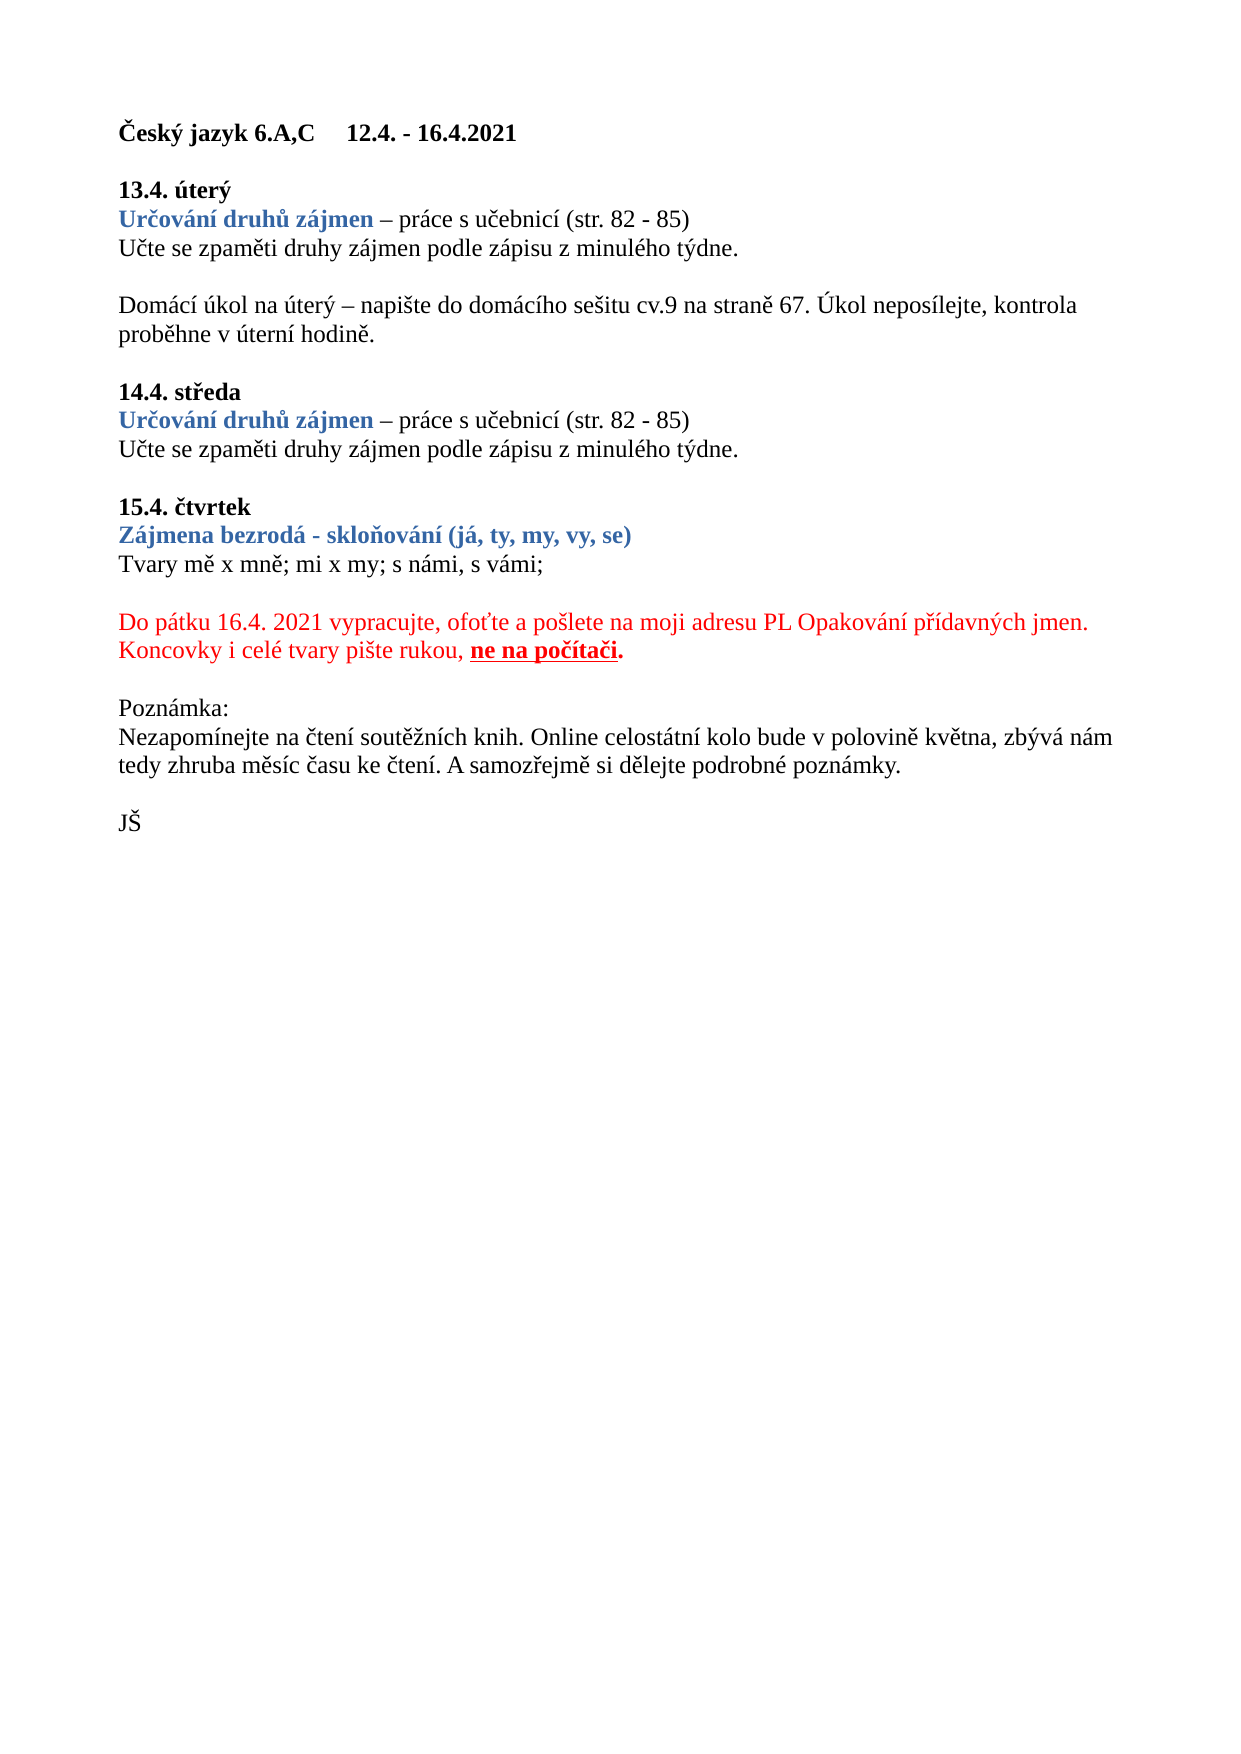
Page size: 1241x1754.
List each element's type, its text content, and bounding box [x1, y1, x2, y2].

text 14.4. středa [118, 377, 1122, 406]
text Do pátku 16.4. 2021 vypracujte, ofoťte a pošlete na moji adresu PL Opakování přídavných jmen. [118, 607, 1122, 636]
text Zájmena bezrodá - skloňování (já, ty, my, vy, se) [118, 521, 1122, 549]
text Domácí úkol na úterý – napište do domácího sešitu cv.9 na straně 67. Úkol neposílejte, kontrola proběhne v úterní hodině. [118, 291, 1122, 348]
text Učte se zpaměti druhy zájmen podle zápisu z minulého týdne. [118, 233, 1122, 262]
text Určování druhů zájmen – práce s učebnicí (str. 82 - 85) [118, 406, 1122, 434]
text Určování druhů zájmen – práce s učebnicí (str. 82 - 85) [118, 204, 1122, 233]
text Český jazyk 6.A,C 12.4. - 16.4.2021 [118, 118, 1122, 147]
text Nezapomínejte na čtení soutěžních knih. Online celostátní kolo bude v polovině května, zbývá nám tedy zhruba měsíc času ke čtení. A samozřejmě si dělejte podrobné poznámky. [118, 722, 1122, 779]
text 15.4. čtvrtek [118, 492, 1122, 521]
text JŠ [118, 808, 1122, 837]
text Tvary mě x mně; mi x my; s námi, s vámi; [118, 549, 1122, 578]
text 13.4. úterý [118, 176, 1122, 204]
text Poznámka: [118, 693, 1122, 722]
text Učte se zpaměti druhy zájmen podle zápisu z minulého týdne. [118, 434, 1122, 463]
text Koncovky i celé tvary pište rukou, ne na počítači. [118, 636, 1122, 664]
